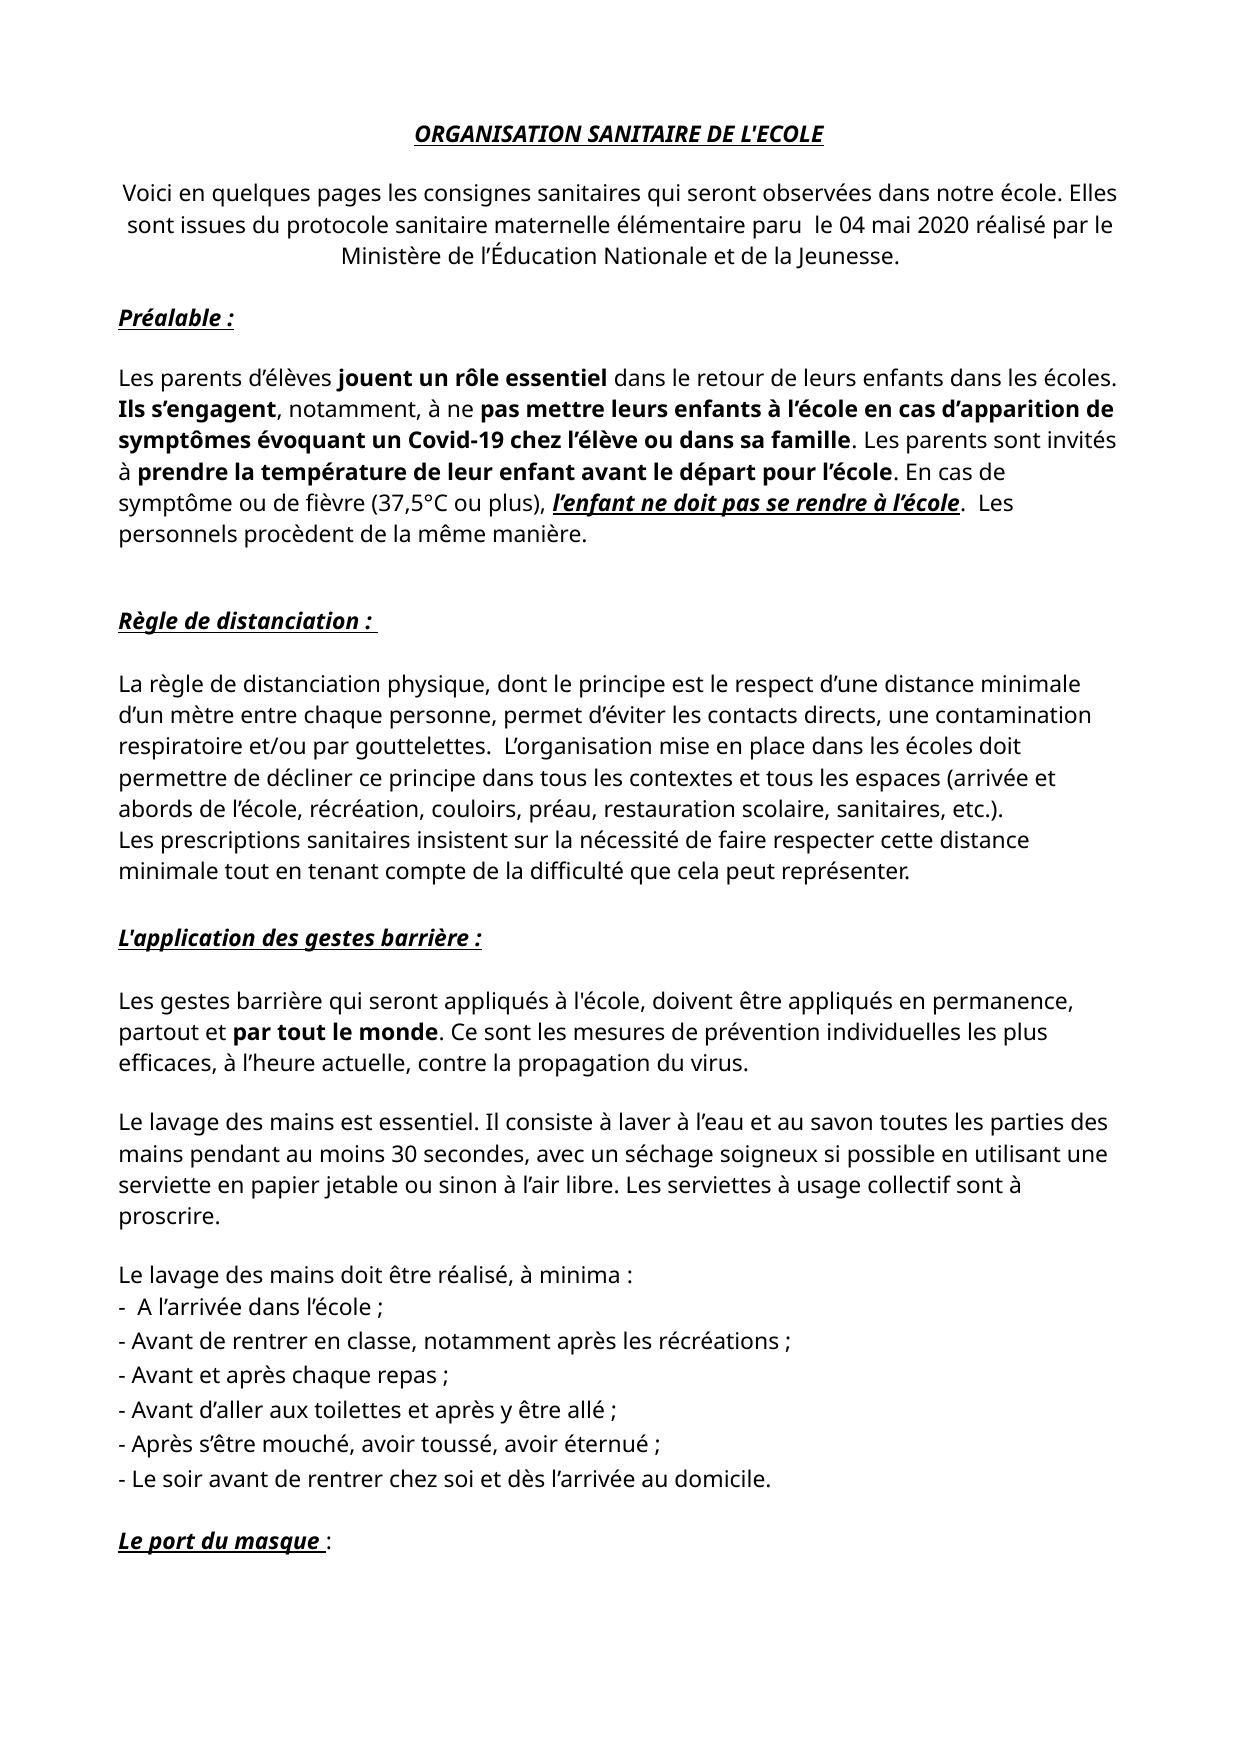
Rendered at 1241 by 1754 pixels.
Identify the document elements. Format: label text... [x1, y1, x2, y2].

text Le port du masque : [118, 1525, 1122, 1556]
text Les prescriptions sanitaires insistent sur la nécessité de faire respecter cette distance minimale tout en tenant compte de la difficulté que cela peut représenter. [118, 824, 1122, 886]
text - Après s’être mouché, avoir toussé, avoir éternué ; [118, 1428, 1122, 1459]
text Le lavage des mains doit être réalisé, à minima : [118, 1259, 1122, 1291]
text Les parents d’élèves jouent un rôle essentiel dans le retour de leurs enfants dans les écoles. Ils s’engagent, notamment, à ne pas mettre leurs enfants à l’école en cas d’apparition de symptômes évoquant un Covid-19 chez l’élève ou dans sa famille. Les parents sont invités à prendre la température de leur enfant avant le départ pour l’école. En cas de symptôme ou de fièvre (37,5°C ou plus), l’enfant ne doit pas se rendre à l’école. Les personnels procèdent de la même manière. [118, 362, 1122, 549]
text - Avant d’aller aux toilettes et après y être allé ; [118, 1394, 1122, 1425]
text Voici en quelques pages les consignes sanitaires qui seront observées dans notre école. Elles sont issues du protocole sanitaire maternelle élémentaire paru le 04 mai 2020 réalisé par le Ministère de l’Éducation Nationale et de la Jeunesse. [118, 177, 1122, 271]
text Les gestes barrière qui seront appliqués à l'école, doivent être appliqués en permanence, partout et par tout le monde. Ce sont les mesures de prévention individuelles les plus efficaces, à l’heure actuelle, contre la propagation du virus. [118, 984, 1122, 1078]
text Règle de distanciation : [118, 605, 1122, 636]
text - Le soir avant de rentrer chez soi et dès l’arrivée au domicile. [118, 1462, 1122, 1494]
text - Avant et après chaque repas ; [118, 1359, 1122, 1391]
text Préalable : [118, 302, 1122, 334]
text ORGANISATION SANITAIRE DE L'ECOLE [118, 118, 1122, 149]
text - A l’arrivée dans l’école ; [118, 1291, 1122, 1322]
text La règle de distanciation physique, dont le principe est le respect d’une distance minimale d’un mètre entre chaque personne, permet d’éviter les contacts directs, une contamination respiratoire et/ou par gouttelettes. L’organisation mise en place dans les écoles doit permettre de décliner ce principe dans tous les contextes et tous les espaces (arrivée et abords de l’école, récréation, couloirs, préau, restauration scolaire, sanitaires, etc.). [118, 668, 1122, 824]
text - Avant de rentrer en classe, notamment après les récréations ; [118, 1325, 1122, 1356]
text L'application des gestes barrière : [118, 922, 1122, 953]
text Le lavage des mains est essentiel. Il consiste à laver à l’eau et au savon toutes les parties des mains pendant au moins 30 secondes, avec un séchage soigneux si possible en utilisant une serviette en papier jetable ou sinon à l’air libre. Les serviettes à usage collectif sont à proscrire. [118, 1106, 1122, 1231]
